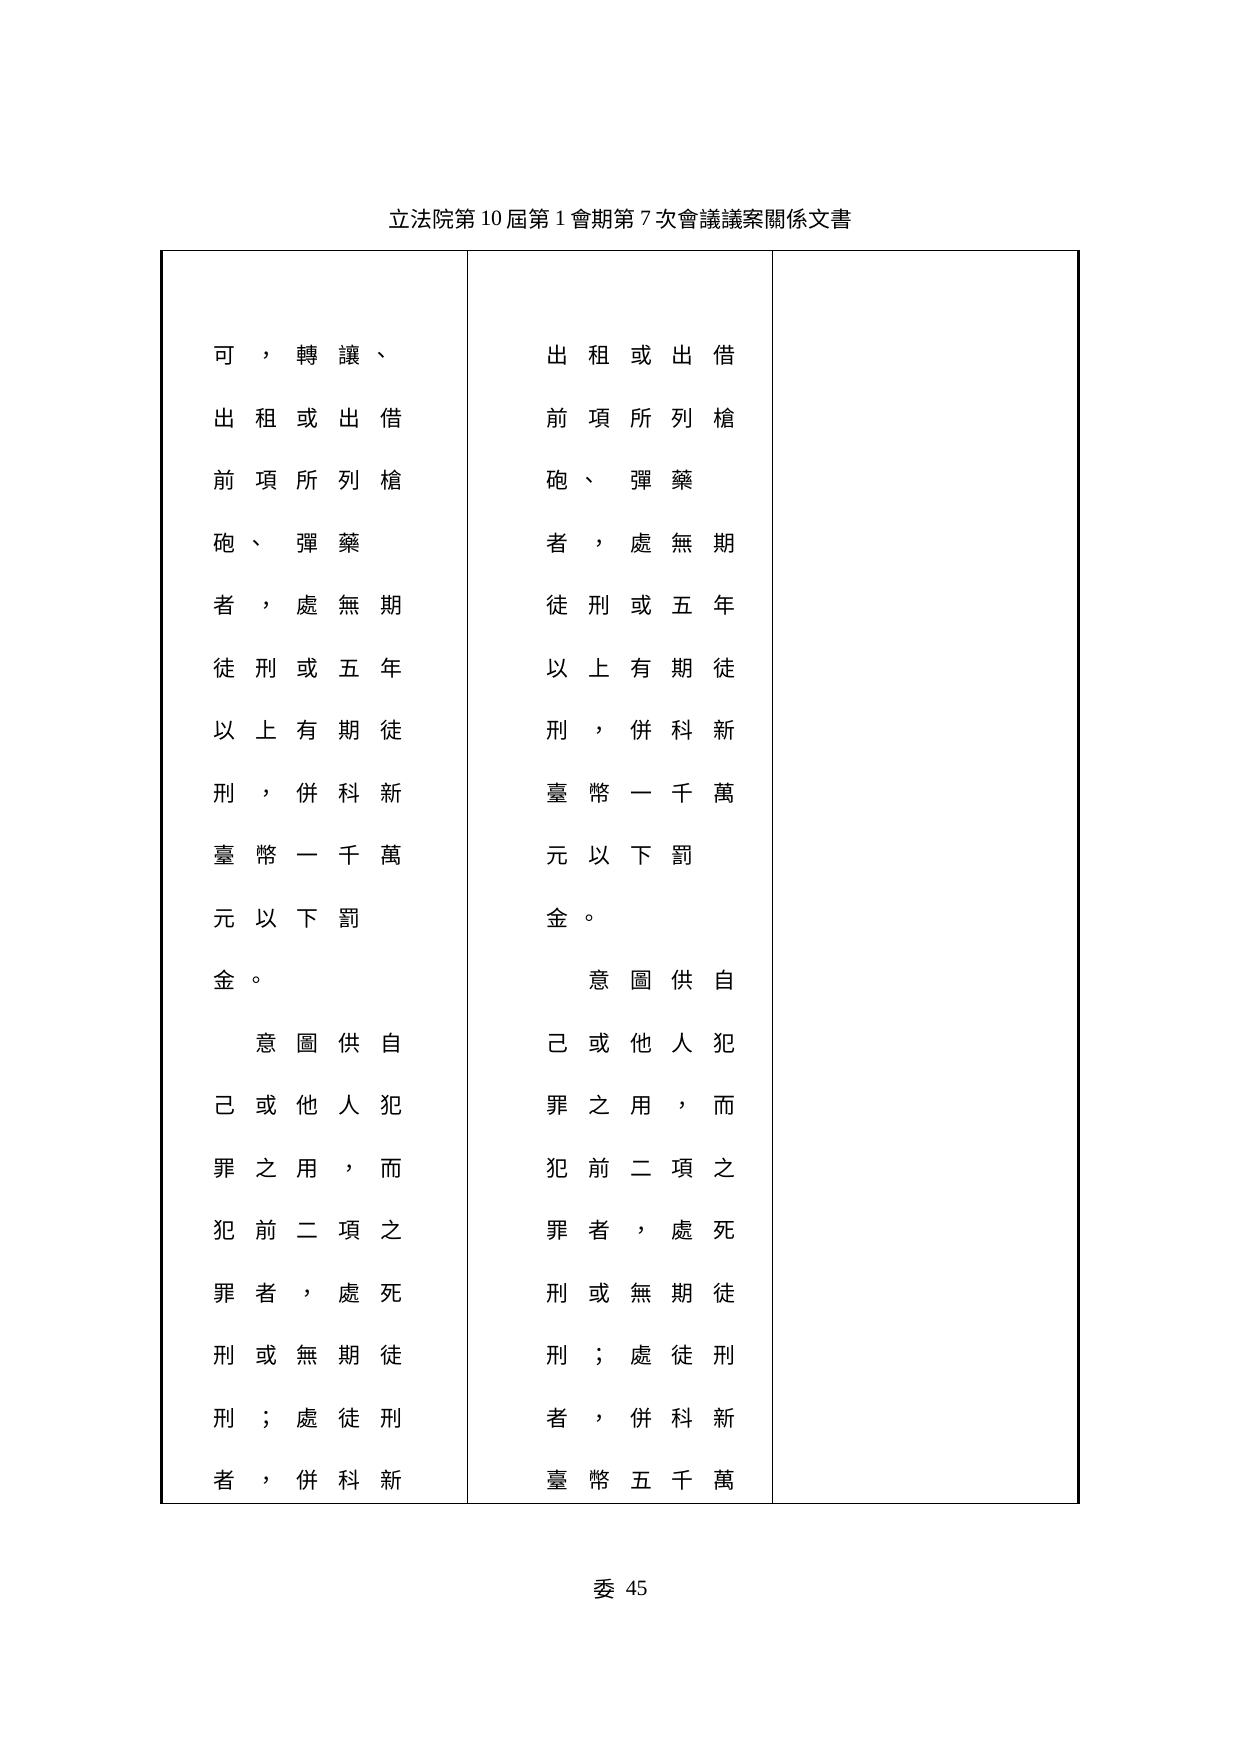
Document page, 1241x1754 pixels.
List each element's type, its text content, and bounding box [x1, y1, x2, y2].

table_cell 出租或出借前項所列槍砲、彈藥者，處無期徒刑或五年以上有期徒刑，併科新臺幣一千萬元以下罰金。 意圖供自己或他人犯罪之用，而犯前二項之罪者，處死刑或無期徒刑；處徒刑者，併科新臺幣五千萬 [468, 251, 772, 1503]
table_cell 可，轉讓、出租或出借前項所列槍砲、彈藥者，處無期徒刑或五年以上有期徒刑，併科新臺幣一千萬元以下罰金。 意圖供自己或他人犯罪之用，而犯前二項之罪者，處死刑或無期徒刑；處徒刑者，併科新 [163, 251, 467, 1503]
table_cell [773, 251, 1077, 1503]
